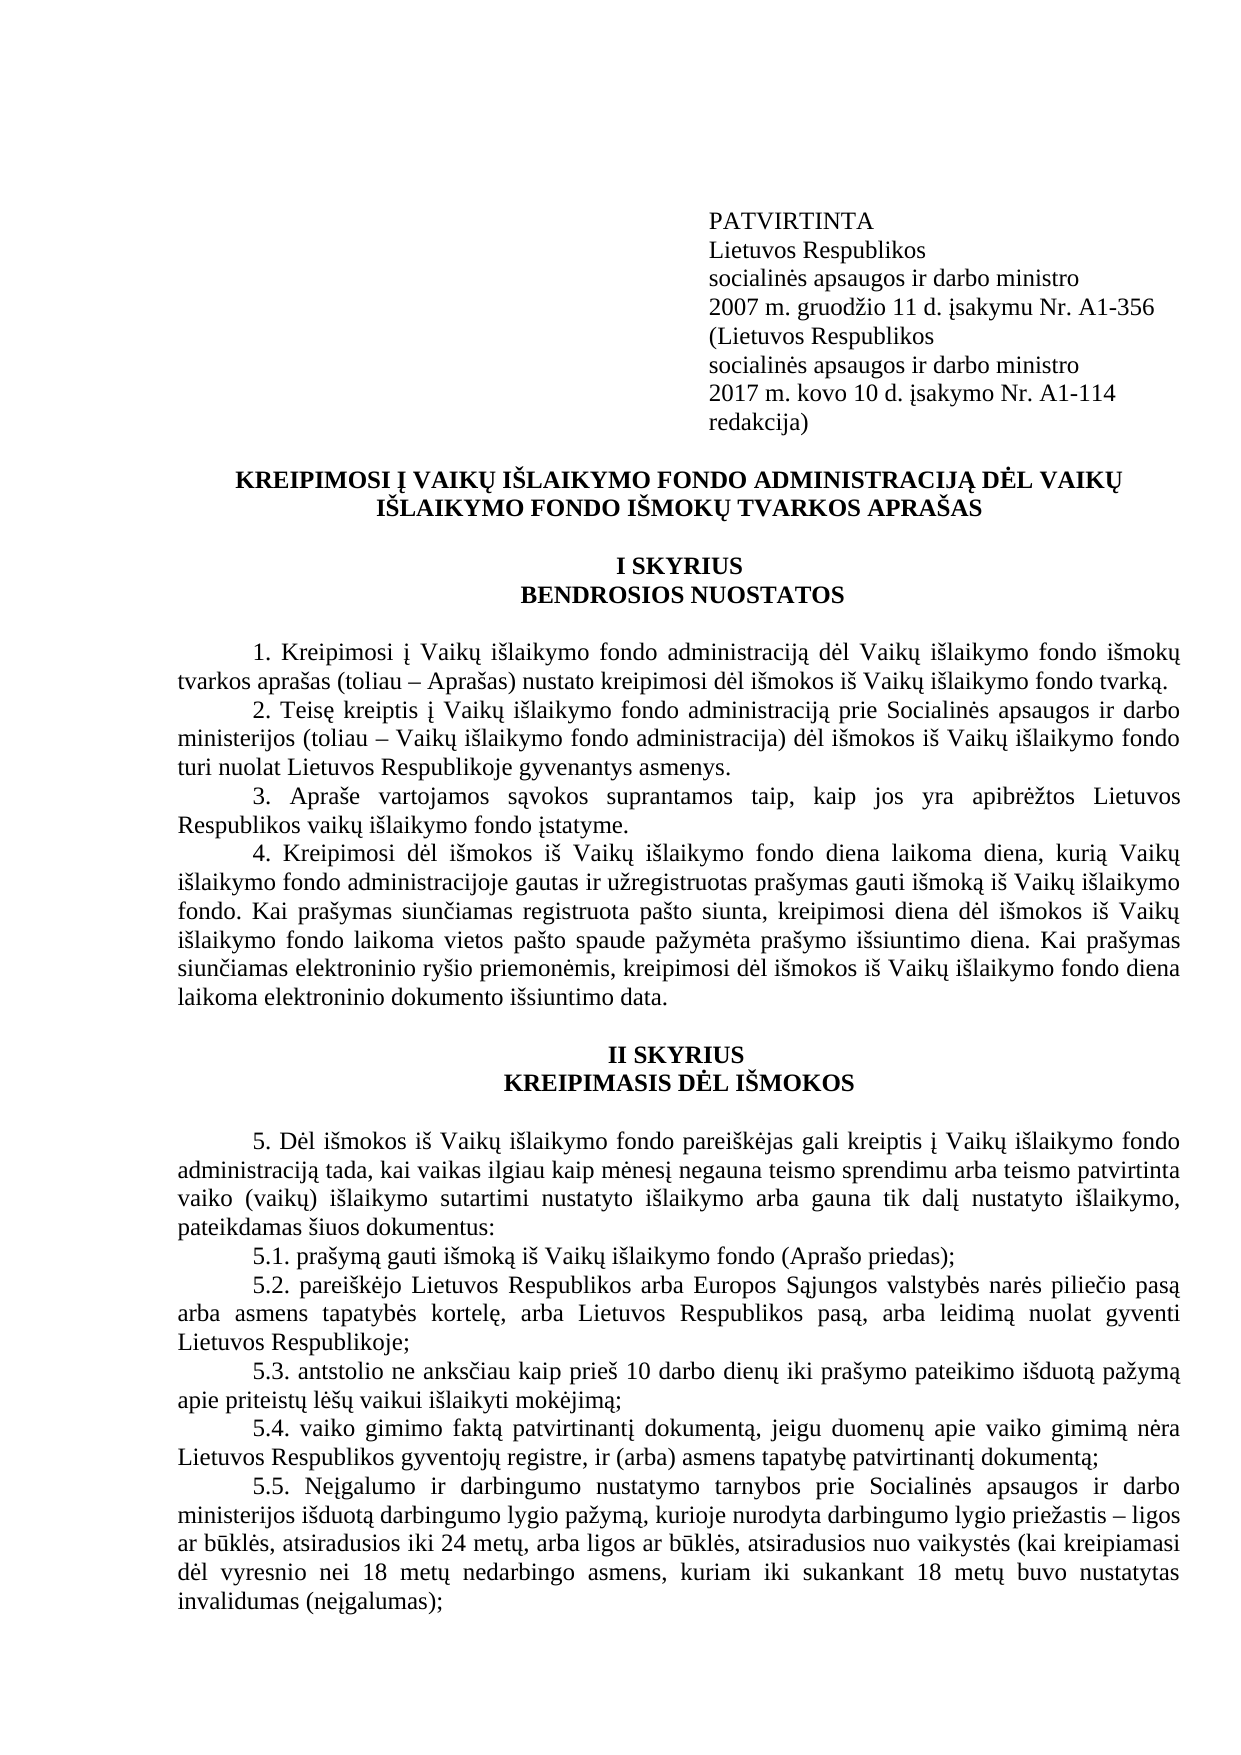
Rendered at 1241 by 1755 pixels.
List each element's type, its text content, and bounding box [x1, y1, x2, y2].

text redakcija) [177, 407, 1181, 436]
text 1. Kreipimosi į Vaikų išlaikymo fondo administraciją dėl Vaikų išlaikymo fondo išmokų tvarkos aprašas (toliau – Aprašas) nustato kreipimosi dėl išmokos iš Vaikų išlaikymo fondo tvarką. [177, 637, 1181, 695]
text II SKYRIUS [177, 1040, 1181, 1068]
text socialinės apsaugos ir darbo ministro [177, 350, 1181, 378]
text socialinės apsaugos ir darbo ministro [709, 263, 1181, 292]
text BENDROSIOS NUOSTATOS [177, 580, 1181, 608]
text Lietuvos Respublikos [709, 235, 1181, 263]
text 3. Apraše vartojamos sąvokos suprantamos taip, kaip jos yra apibrėžtos Lietuvos Respublikos vaikų išlaikymo fondo įstatyme. [177, 781, 1181, 838]
text 5.2. pareiškėjo Lietuvos Respublikos arba Europos Sąjungos valstybės narės piliečio pasą arba asmens tapatybės kortelę, arba Lietuvos Respublikos pasą, arba leidimą nuolat gyventi Lietuvos Respublikoje; [177, 1270, 1181, 1356]
text 2017 m. kovo 10 d. įsakymo Nr. A1-114 [177, 378, 1181, 407]
text 5.4. vaiko gimimo faktą patvirtinantį dokumentą, jeigu duomenų apie vaiko gimimą nėra Lietuvos Respublikos gyventojų registre, ir (arba) asmens tapatybę patvirtinantį dokumentą; [177, 1413, 1181, 1471]
text PATVIRTINTA [709, 206, 1181, 235]
text 5. Dėl išmokos iš Vaikų išlaikymo fondo pareiškėjas gali kreiptis į Vaikų išlaikymo fondo administraciją tada, kai vaikas ilgiau kaip mėnesį negauna teismo sprendimu arba teismo patvirtinta vaiko (vaikų) išlaikymo sutartimi nustatyto išlaikymo arba gauna tik dalį nustatyto išlaikymo, pateikdamas šiuos dokumentus: [177, 1126, 1181, 1241]
text (Lietuvos Respublikos [177, 321, 1181, 350]
text KREIPIMOSI Į VAIKŲ IŠLAIKYMO FONDO ADMINISTRACIJĄ DĖL VAIKŲ IŠLAIKYMO FONDO IŠMOKŲ TVARKOS APRAŠAS [177, 465, 1181, 522]
text 4. Kreipimosi dėl išmokos iš Vaikų išlaikymo fondo diena laikoma diena, kurią Vaikų išlaikymo fondo administracijoje gautas ir užregistruotas prašymas gauti išmoką iš Vaikų išlaikymo fondo. Kai prašymas siunčiamas registruota pašto siunta, kreipimosi diena dėl išmokos iš Vaikų išlaikymo fondo laikoma vietos pašto spaude pažymėta prašymo išsiuntimo diena. Kai prašymas siunčiamas elektroninio ryšio priemonėmis, kreipimosi dėl išmokos iš Vaikų išlaikymo fondo diena laikoma elektroninio dokumento išsiuntimo data. [177, 838, 1181, 1011]
text 2. Teisę kreiptis į Vaikų išlaikymo fondo administraciją prie Socialinės apsaugos ir darbo ministerijos (toliau – Vaikų išlaikymo fondo administracija) dėl išmokos iš Vaikų išlaikymo fondo turi nuolat Lietuvos Respublikoje gyvenantys asmenys. [177, 695, 1181, 781]
text 5.1. prašymą gauti išmoką iš Vaikų išlaikymo fondo (Aprašo priedas); [177, 1241, 1181, 1270]
text 2007 m. gruodžio 11 d. įsakymu Nr. A1-356 [709, 292, 1181, 321]
text I SKYRIUS [177, 551, 1181, 580]
text KREIPIMASIS DĖL IŠMOKOS [177, 1068, 1181, 1097]
text 5.5. Neįgalumo ir darbingumo nustatymo tarnybos prie Socialinės apsaugos ir darbo ministerijos išduotą darbingumo lygio pažymą, kurioje nurodyta darbingumo lygio priežastis – ligos ar būklės, atsiradusios iki 24 metų, arba ligos ar būklės, atsiradusios nuo vaikystės (kai kreipiamasi dėl vyresnio nei 18 metų nedarbingo asmens, kuriam iki sukankant 18 metų buvo nustatytas invalidumas (neįgalumas); [177, 1471, 1181, 1615]
text 5.3. antstolio ne anksčiau kaip prieš 10 darbo dienų iki prašymo pateikimo išduotą pažymą apie priteistų lėšų vaikui išlaikyti mokėjimą; [177, 1356, 1181, 1413]
